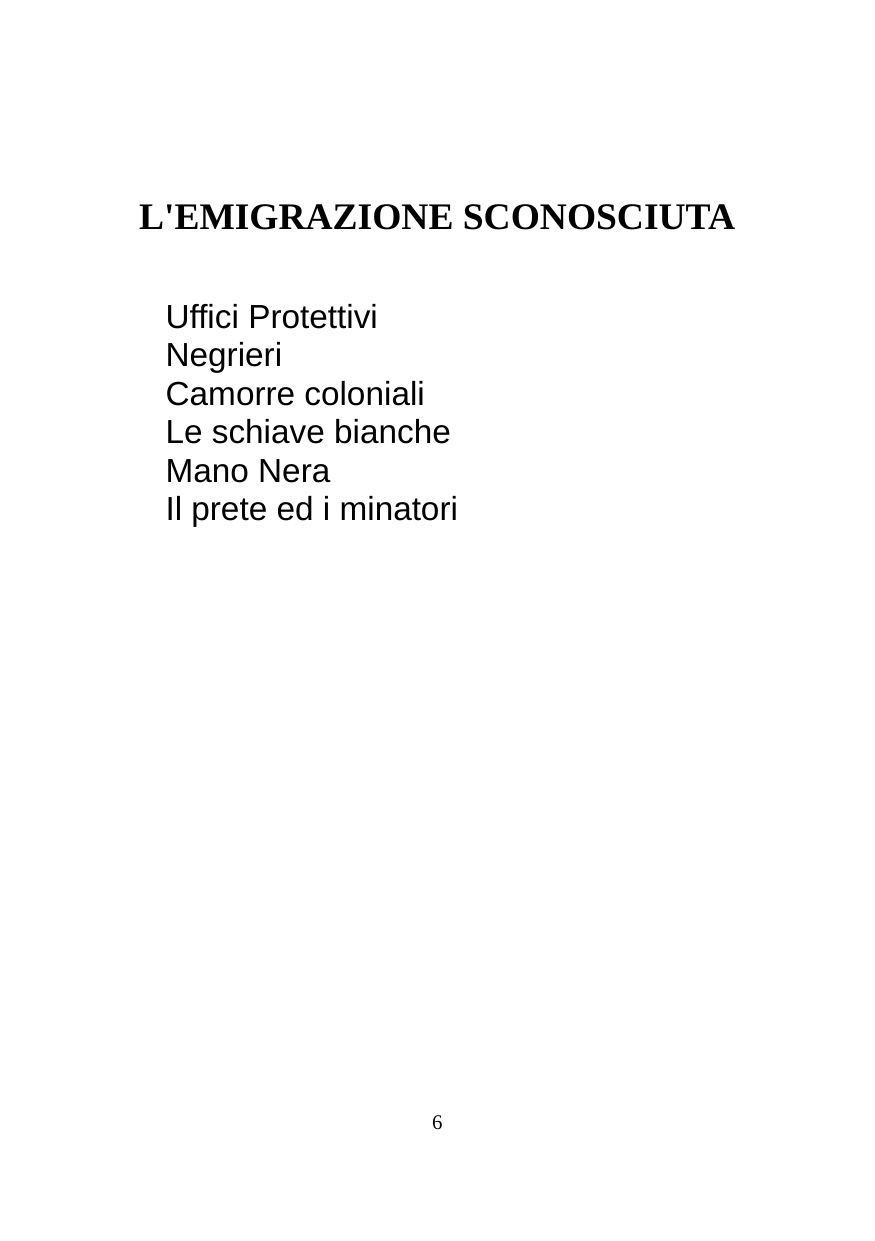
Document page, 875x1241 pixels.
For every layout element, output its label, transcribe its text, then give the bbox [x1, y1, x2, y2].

text Mano Nera [106, 451, 768, 489]
text Il prete ed i minatori [106, 489, 768, 528]
text Negrieri [106, 335, 768, 374]
text Camorre coloniali [106, 374, 768, 412]
text L'EMIGRAZIONE SCONOSCIUTA [106, 195, 768, 238]
text Le schiave bianche [106, 412, 768, 451]
text Uffici Protettivi [106, 297, 768, 335]
